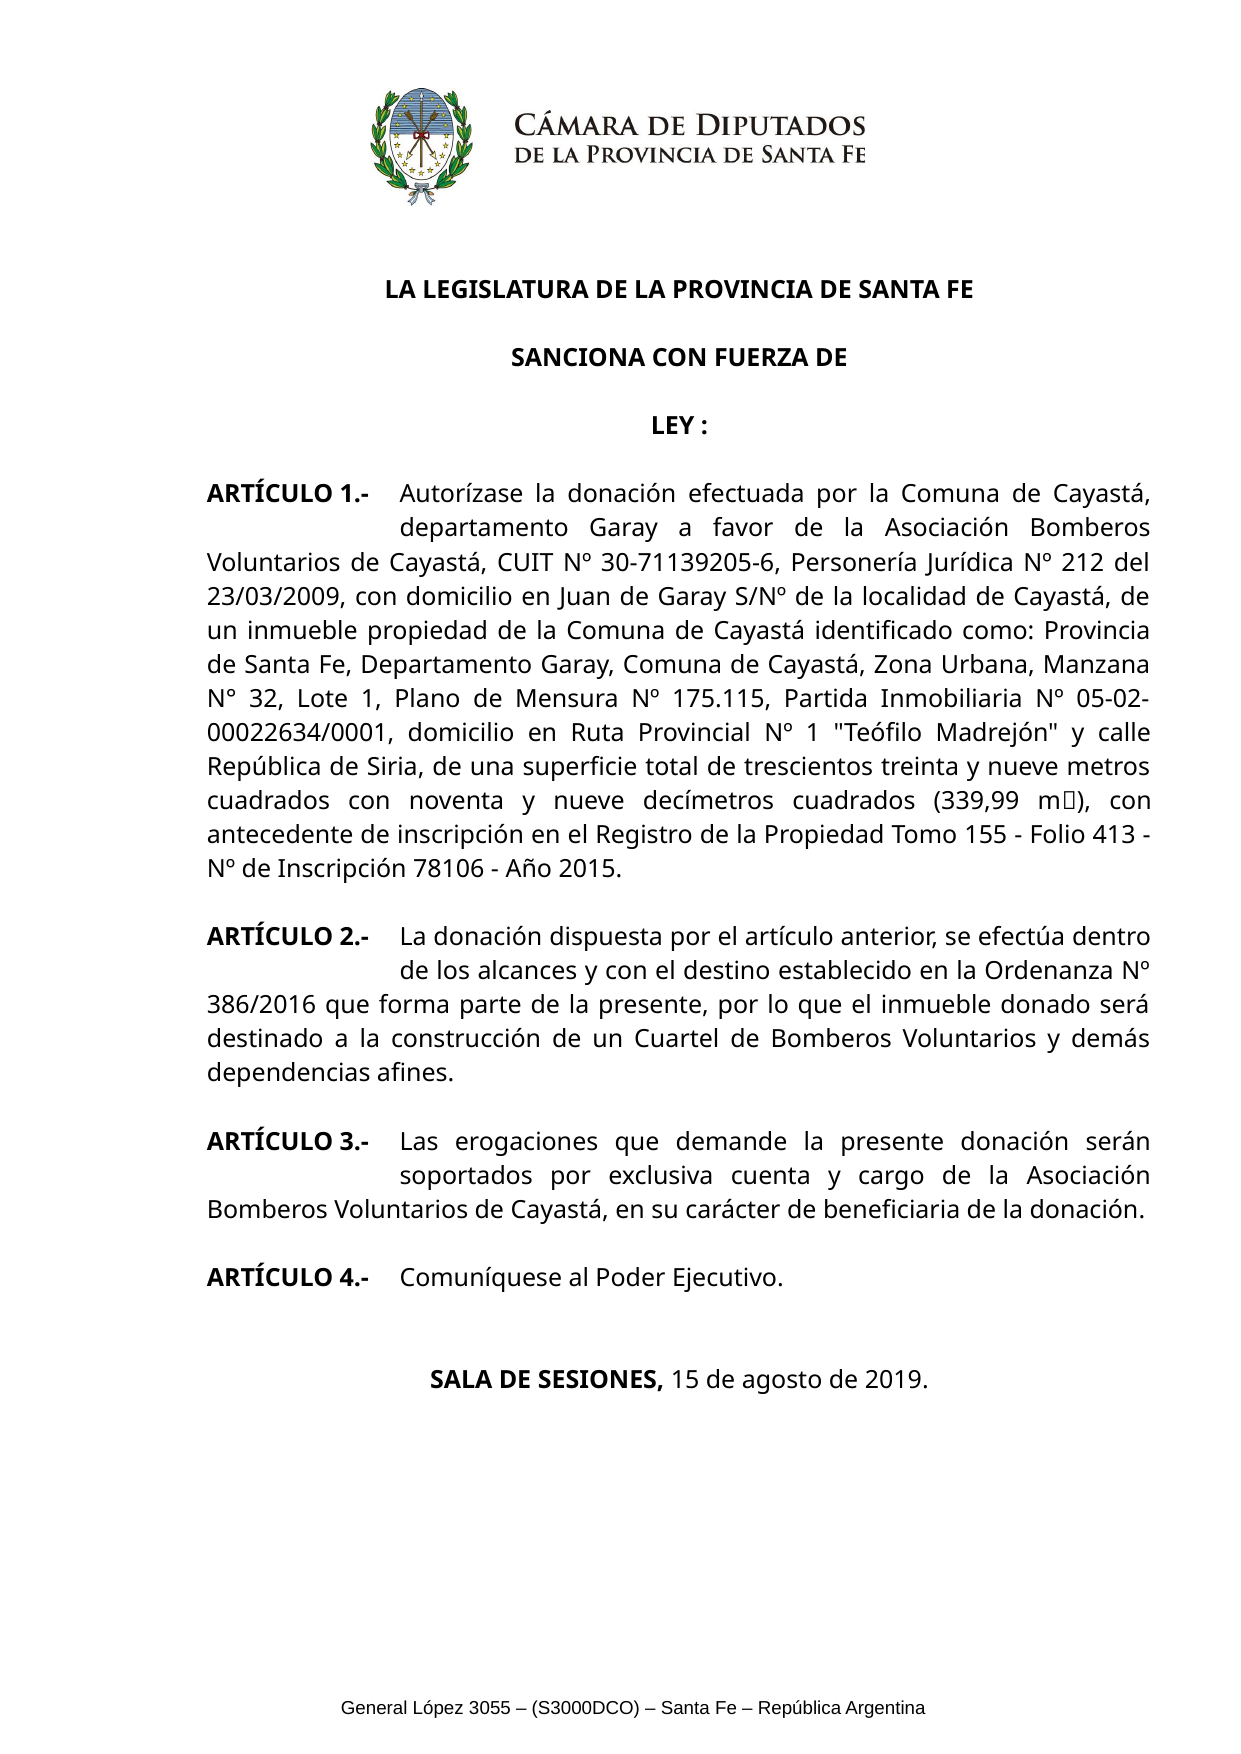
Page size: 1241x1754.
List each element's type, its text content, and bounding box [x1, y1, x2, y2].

text Las erogaciones que demande la presente donación serán soportados por exclusiva cuenta y cargo de la Asociación Bomberos Voluntarios de Cayastá, en su carácter de beneficiaria de la donación. [207, 1123, 1152, 1225]
text SALA DE SESIONES, 15 de agosto de 2019. [207, 1362, 1152, 1396]
text LEY : [207, 408, 1152, 442]
table_header ARTÍCULO 2.- [207, 919, 399, 969]
text Comuníquese al Poder Ejecutivo. [207, 1259, 1152, 1293]
table_header ARTÍCULO 3.- [207, 1123, 399, 1173]
table_header ARTÍCULO 1.- [207, 476, 399, 526]
table_header ARTÍCULO 4.- [207, 1260, 399, 1310]
text La donación dispuesta por el artículo anterior, se efectúa dentro de los alcances y con el destino establecido en la Ordenanza Nº 386/2016 que forma parte de la presente, por lo que el inmueble donado será destinado a la construcción de un Cuartel de Bomberos Voluntarios y demás dependencias afines. [207, 919, 1152, 1089]
picture [370, 88, 866, 210]
text SANCIONA CON FUERZA DE [207, 340, 1152, 374]
text Autorízase la donación efectuada por la Comuna de Cayastá, departamento Garay a favor de la Asociación Bomberos Voluntarios de Cayastá, CUIT Nº 30-71139205-6, Personería Jurídica Nº 212 del 23/03/2009, con domicilio en Juan de Garay S/Nº de la localidad de Cayastá, de un inmueble propiedad de la Comuna de Cayastá identificado como: Provincia de Santa Fe, Departamento Garay, Comuna de Cayastá, Zona Urbana, Manzana N° 32, Lote 1, Plano de Mensura Nº 175.115, Partida Inmobiliaria Nº 05-02-00022634/0001, domicilio en Ruta Provincial Nº 1 "Teófilo Madrejón" y calle República de Siria, de una superficie total de trescientos treinta y nueve metros cuadrados con noventa y nueve decímetros cuadrados (339,99 m), con antecedente de inscripción en el Registro de la Propiedad Tomo 155 - Folio 413 - Nº de Inscripción 78106 - Año 2015. [207, 476, 1152, 885]
text LA LEGISLATURA DE LA PROVINCIA DE SANTA FE [207, 272, 1152, 306]
